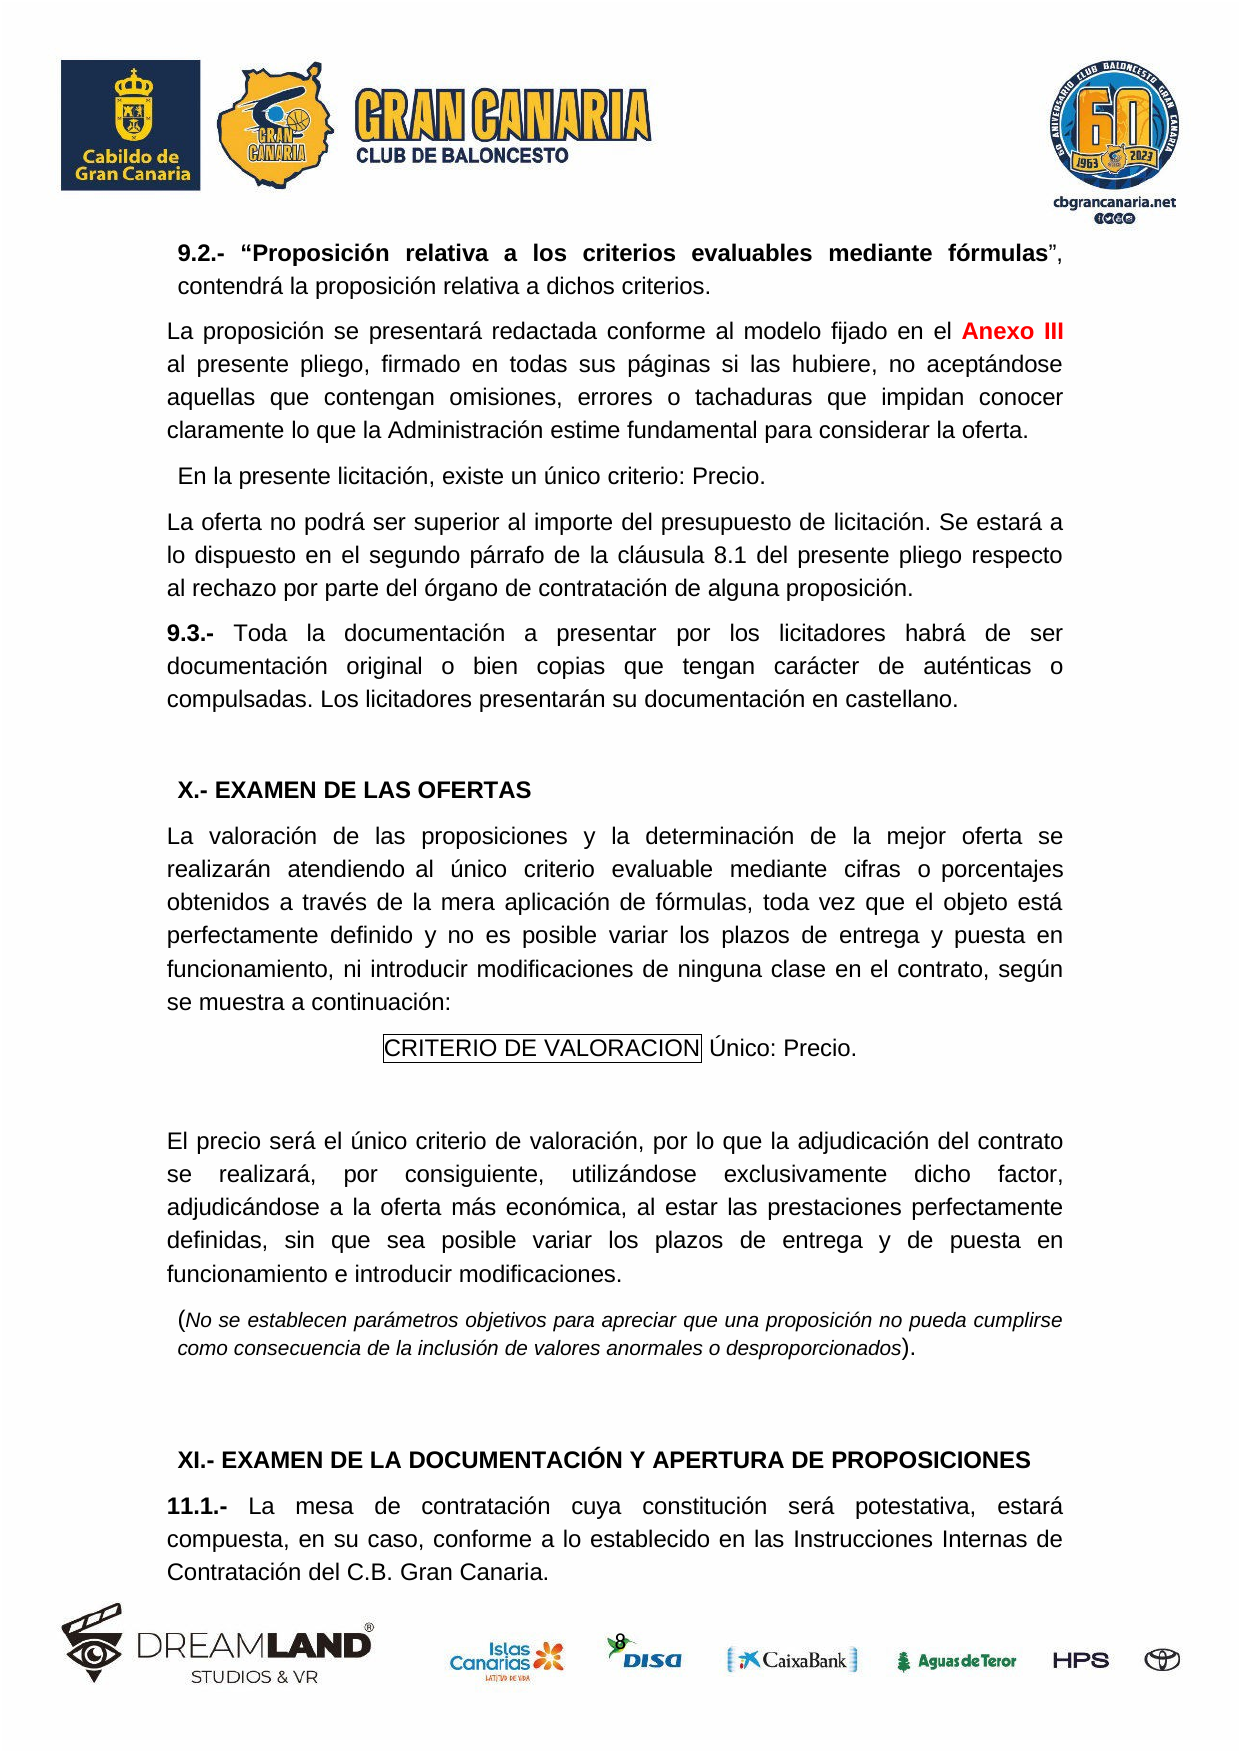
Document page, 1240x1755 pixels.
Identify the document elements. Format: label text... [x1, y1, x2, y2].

text CRITERIO DE VALORACION [384, 1035, 701, 1061]
